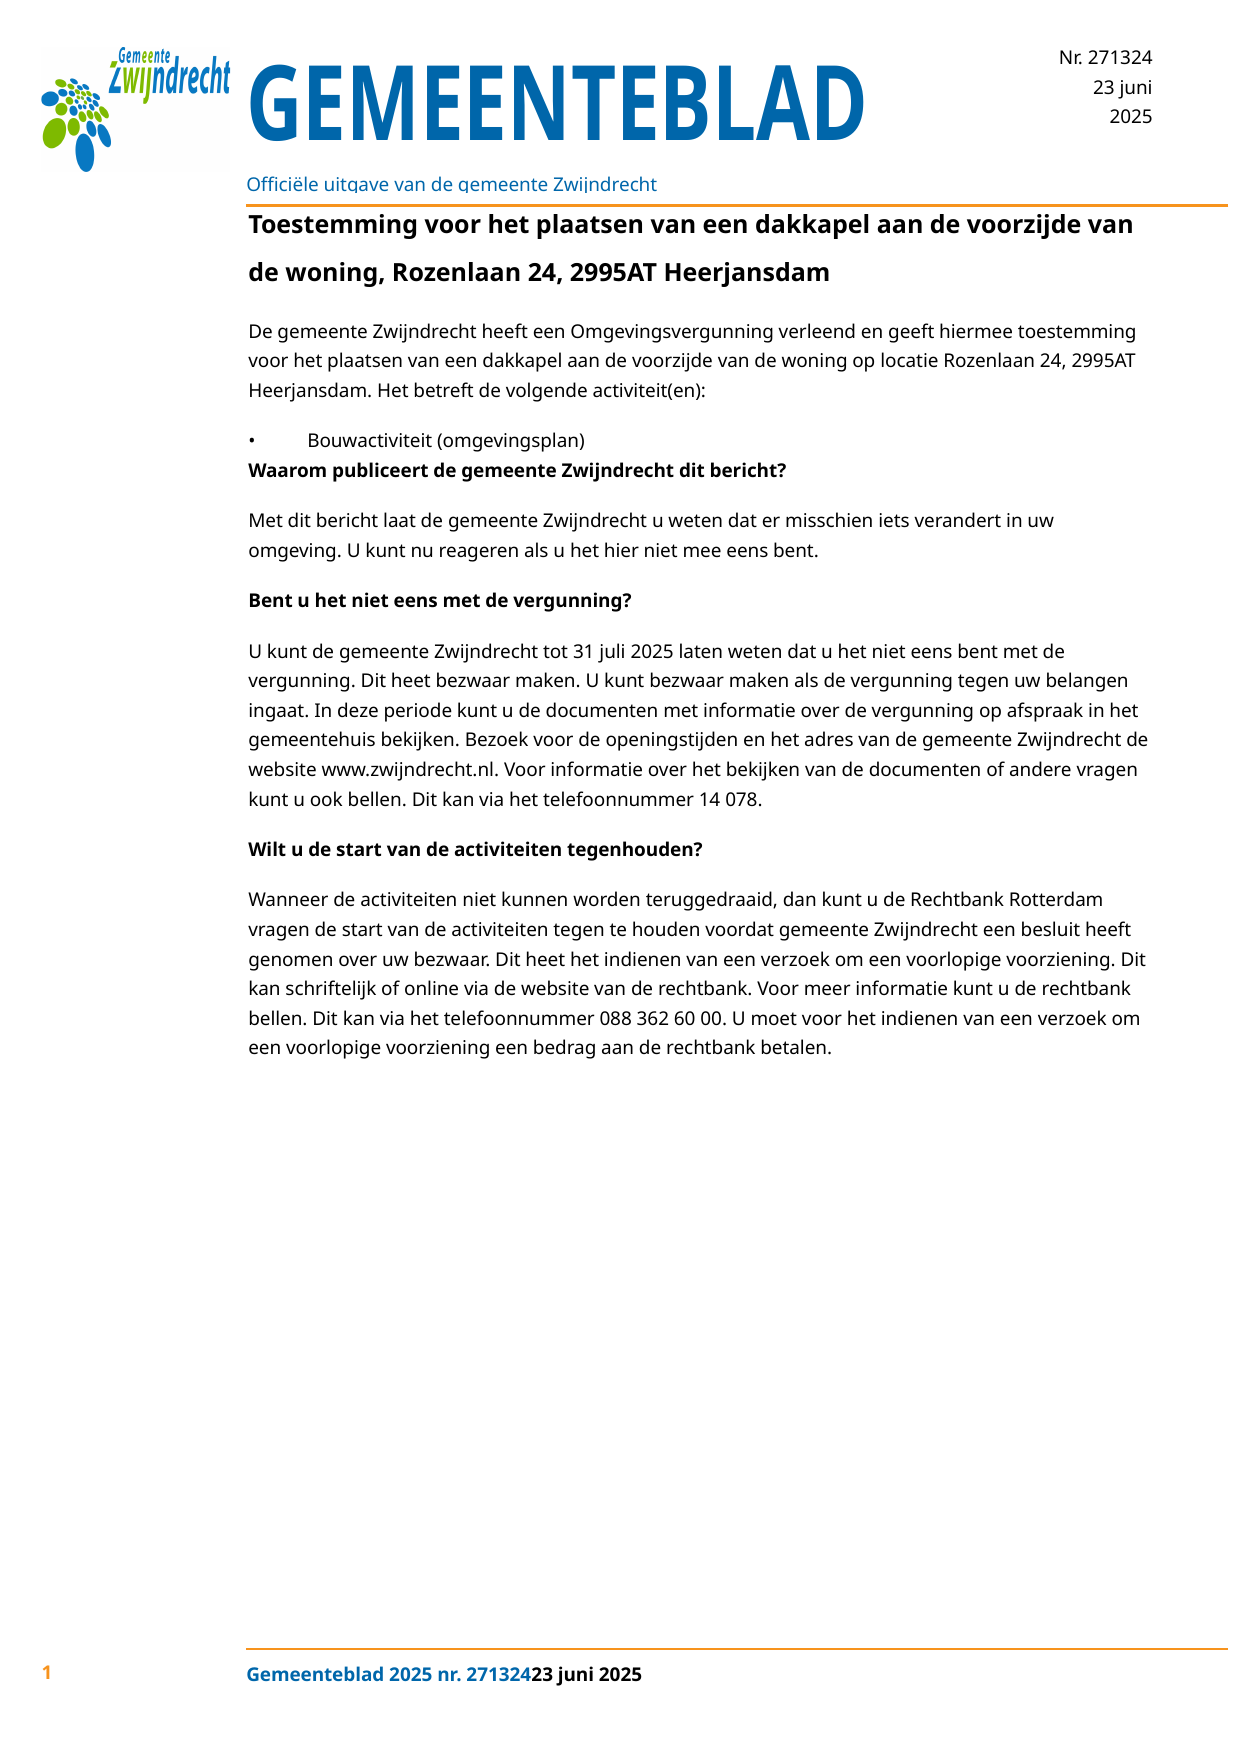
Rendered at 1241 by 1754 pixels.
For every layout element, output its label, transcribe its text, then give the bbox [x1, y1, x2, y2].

text Wilt u de start van de activiteiten tegenhouden? [248, 836, 1152, 862]
text Waarom publiceert de gemeente Zwijndrecht dit bericht? [248, 457, 1152, 483]
list Bouwactiviteit (omgevingsplan) [248, 427, 1152, 453]
text Wanneer de activiteiten niet kunnen worden teruggedraaid, dan kunt u de Rechtbank Rotterdam vragen de start van de activiteiten tegen te houden voordat gemeente Zwijndrecht een besluit heeft genomen over uw bezwaar. Dit heet het indienen van een verzoek om een voorlopige voorziening. Dit kan schriftelijk of online via de website van de rechtbank. Voor meer informatie kunt u de rechtbank bellen. Dit kan via het telefoonnummer 088 362 60 00. U moet voor het indienen van een verzoek om een voorlopige voorziening een bedrag aan de rechtbank betalen. [248, 887, 1152, 1060]
picture [41, 47, 231, 172]
text Bent u het niet eens met de vergunning? [248, 587, 1152, 613]
text U kunt de gemeente Zwijndrecht tot 31 juli 2025 laten weten dat u het niet eens bent met de vergunning. Dit heet bezwaar maken. U kunt bezwaar maken als de vergunning tegen uw belangen ingaat. In deze periode kunt u de documenten met informatie over de vergunning op afspraak in het gemeentehuis bekijken. Bezoek voor de openingstijden en het adres van de gemeente Zwijndrecht de website www.zwijndrecht.nl. Voor informatie over het bekijken van de documenten of andere vragen kunt u ook bellen. Dit kan via het telefoonnummer 14 078. [248, 638, 1152, 812]
text Toestemming voor het plaatsen van een dakkapel aan de voorzijde van de woning, Rozenlaan 24, 2995AT Heerjansdam [248, 207, 1152, 288]
text Met dit bericht laat de gemeente Zwijndrecht u weten dat er misschien iets verandert in uw omgeving. U kunt nu reageren als u het hier niet mee eens bent. [248, 507, 1152, 563]
text De gemeente Zwijndrecht heeft een Omgevingsvergunning verleend en geeft hiermee toestemming voor het plaatsen van een dakkapel aan de voorzijde van de woning op locatie Rozenlaan 24, 2995AT Heerjansdam. Het betreft de volgende activiteit(en): [248, 318, 1152, 403]
